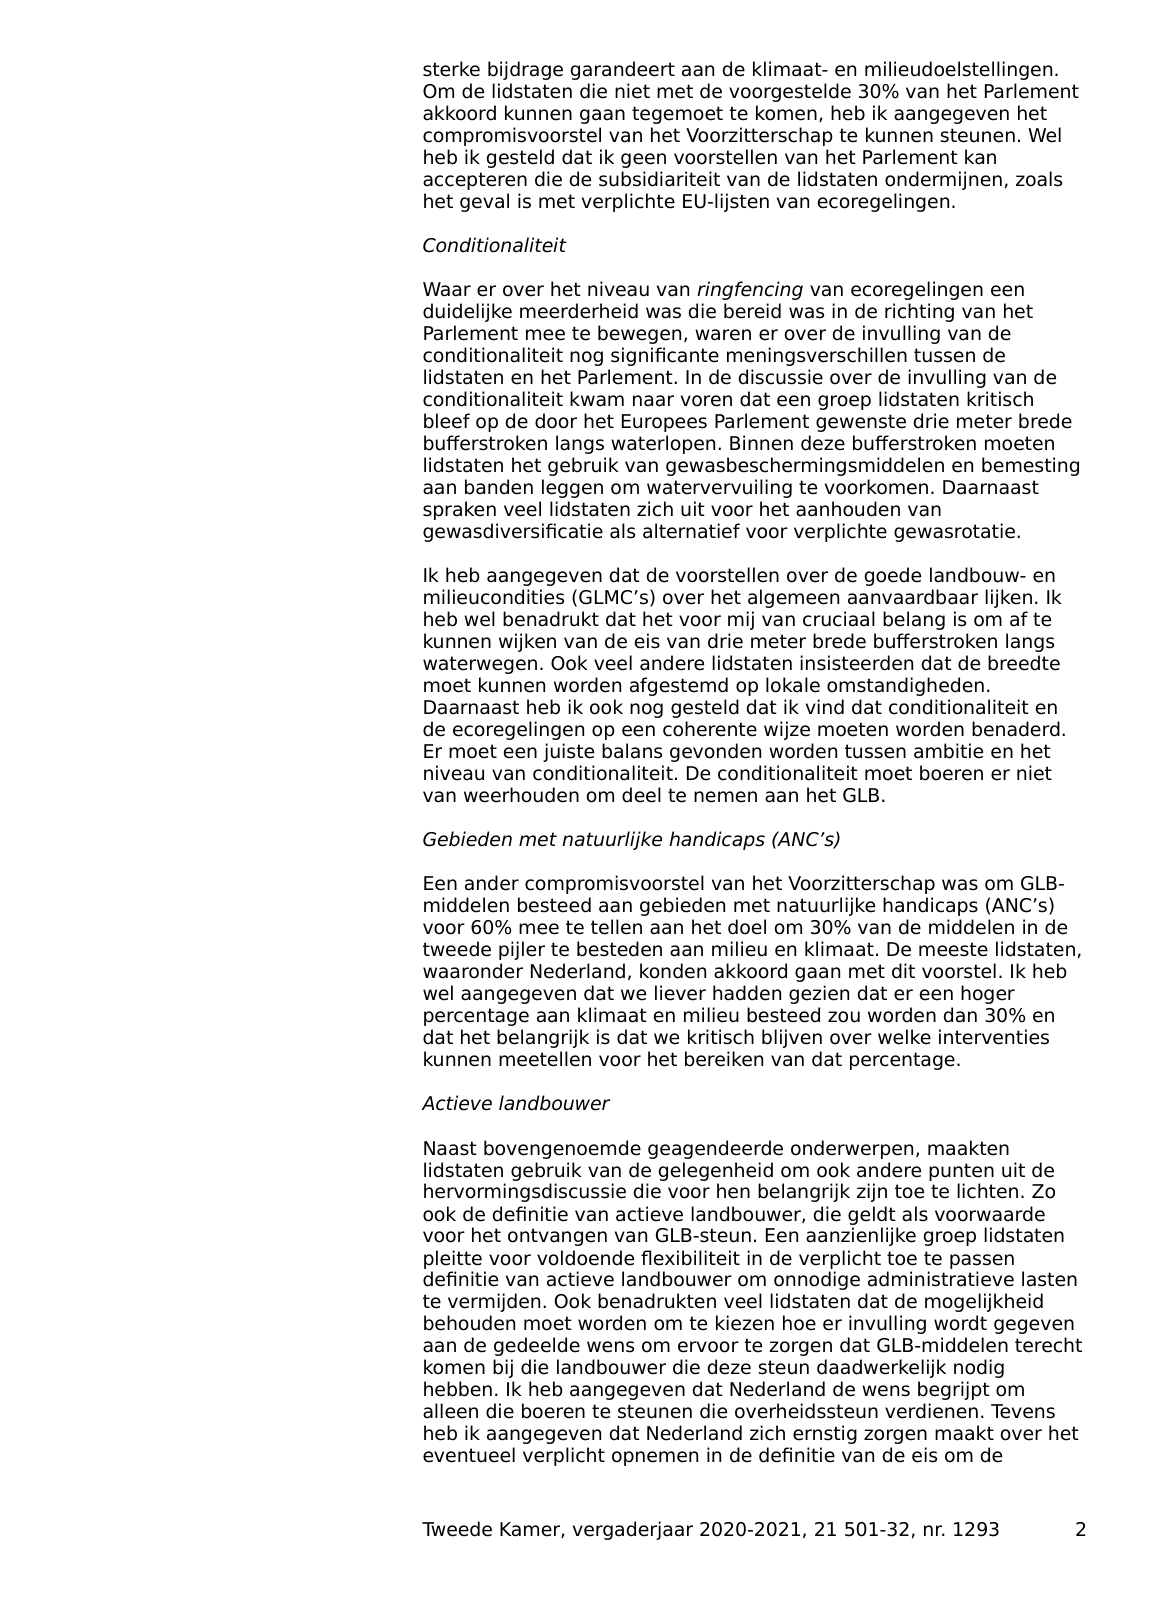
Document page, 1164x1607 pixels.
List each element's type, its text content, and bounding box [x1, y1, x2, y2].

text Ik heb aangegeven dat de voorstellen over de goede landbouw- en milieucondities (GLMC’s) over het algemeen aanvaardbaar lijken. Ik heb wel benadrukt dat het voor mij van cruciaal belang is om af te kunnen wijken van de eis van drie meter brede bufferstroken langs waterwegen. Ook veel andere lidstaten insisteerden dat de breedte moet kunnen worden afgestemd op lokale omstandigheden. Daarnaast heb ik ook nog gesteld dat ik vind dat conditionaliteit en de ecoregelingen op een coherente wijze moeten worden benaderd. Er moet een juiste balans gevonden worden tussen ambitie en het niveau van conditionaliteit. De conditionaliteit moet boeren er niet van weerhouden om deel te nemen aan het GLB. [422, 565, 1087, 807]
text Naast bovengenoemde geagendeerde onderwerpen, maakten lidstaten gebruik van de gelegenheid om ook andere punten uit de hervormingsdiscussie die voor hen belangrijk zijn toe te lichten. Zo ook de definitie van actieve landbouwer, die geldt als voorwaarde voor het ontvangen van GLB-steun. Een aanzienlijke groep lidstaten pleitte voor voldoende flexibiliteit in de verplicht toe te passen definitie van actieve landbouwer om onnodige administratieve lasten te vermijden. Ook benadrukten veel lidstaten dat de mogelijkheid behouden moet worden om te kiezen hoe er invulling wordt gegeven aan de gedeelde wens om ervoor te zorgen dat GLB-middelen terecht komen bij die landbouwer die deze steun daadwerkelijk nodig hebben. Ik heb aangegeven dat Nederland de wens begrijpt om alleen die boeren te steunen die overheidssteun verdienen. Tevens heb ik aangegeven dat Nederland zich ernstig zorgen maakt over het eventueel verplicht opnemen in de definitie van de eis om de [422, 1137, 1087, 1467]
subtitle Gebieden met natuurlijke handicaps (ANC’s) [422, 829, 1087, 851]
subtitle Actieve landbouwer [422, 1093, 1087, 1115]
text Waar er over het niveau van ringfencing van ecoregelingen een duidelijke meerderheid was die bereid was in de richting van het Parlement mee te bewegen, waren er over de invulling van de conditionaliteit nog significante meningsverschillen tussen de lidstaten en het Parlement. In de discussie over de invulling van de conditionaliteit kwam naar voren dat een groep lidstaten kritisch bleef op de door het Europees Parlement gewenste drie meter brede bufferstroken langs waterlopen. Binnen deze bufferstroken moeten lidstaten het gebruik van gewasbeschermingsmiddelen en bemesting aan banden leggen om watervervuiling te voorkomen. Daarnaast spraken veel lidstaten zich uit voor het aanhouden van gewasdiversificatie als alternatief voor verplichte gewasrotatie. [422, 279, 1087, 543]
text sterke bijdrage garandeert aan de klimaat- en milieudoelstellingen. Om de lidstaten die niet met de voorgestelde 30% van het Parlement akkoord kunnen gaan tegemoet te komen, heb ik aangegeven het compromisvoorstel van het Voorzitterschap te kunnen steunen. Wel heb ik gesteld dat ik geen voorstellen van het Parlement kan accepteren die de subsidiariteit van de lidstaten ondermijnen, zoals het geval is met verplichte EU-lijsten van ecoregelingen. [422, 59, 1087, 213]
text Een ander compromisvoorstel van het Voorzitterschap was om GLB-middelen besteed aan gebieden met natuurlijke handicaps (ANC’s) voor 60% mee te tellen aan het doel om 30% van de middelen in de tweede pijler te besteden aan milieu en klimaat. De meeste lidstaten, waaronder Nederland, konden akkoord gaan met dit voorstel. Ik heb wel aangegeven dat we liever hadden gezien dat er een hoger percentage aan klimaat en milieu besteed zou worden dan 30% en dat het belangrijk is dat we kritisch blijven over welke interventies kunnen meetellen voor het bereiken van dat percentage. [422, 873, 1087, 1071]
subtitle Conditionaliteit [422, 235, 1087, 257]
